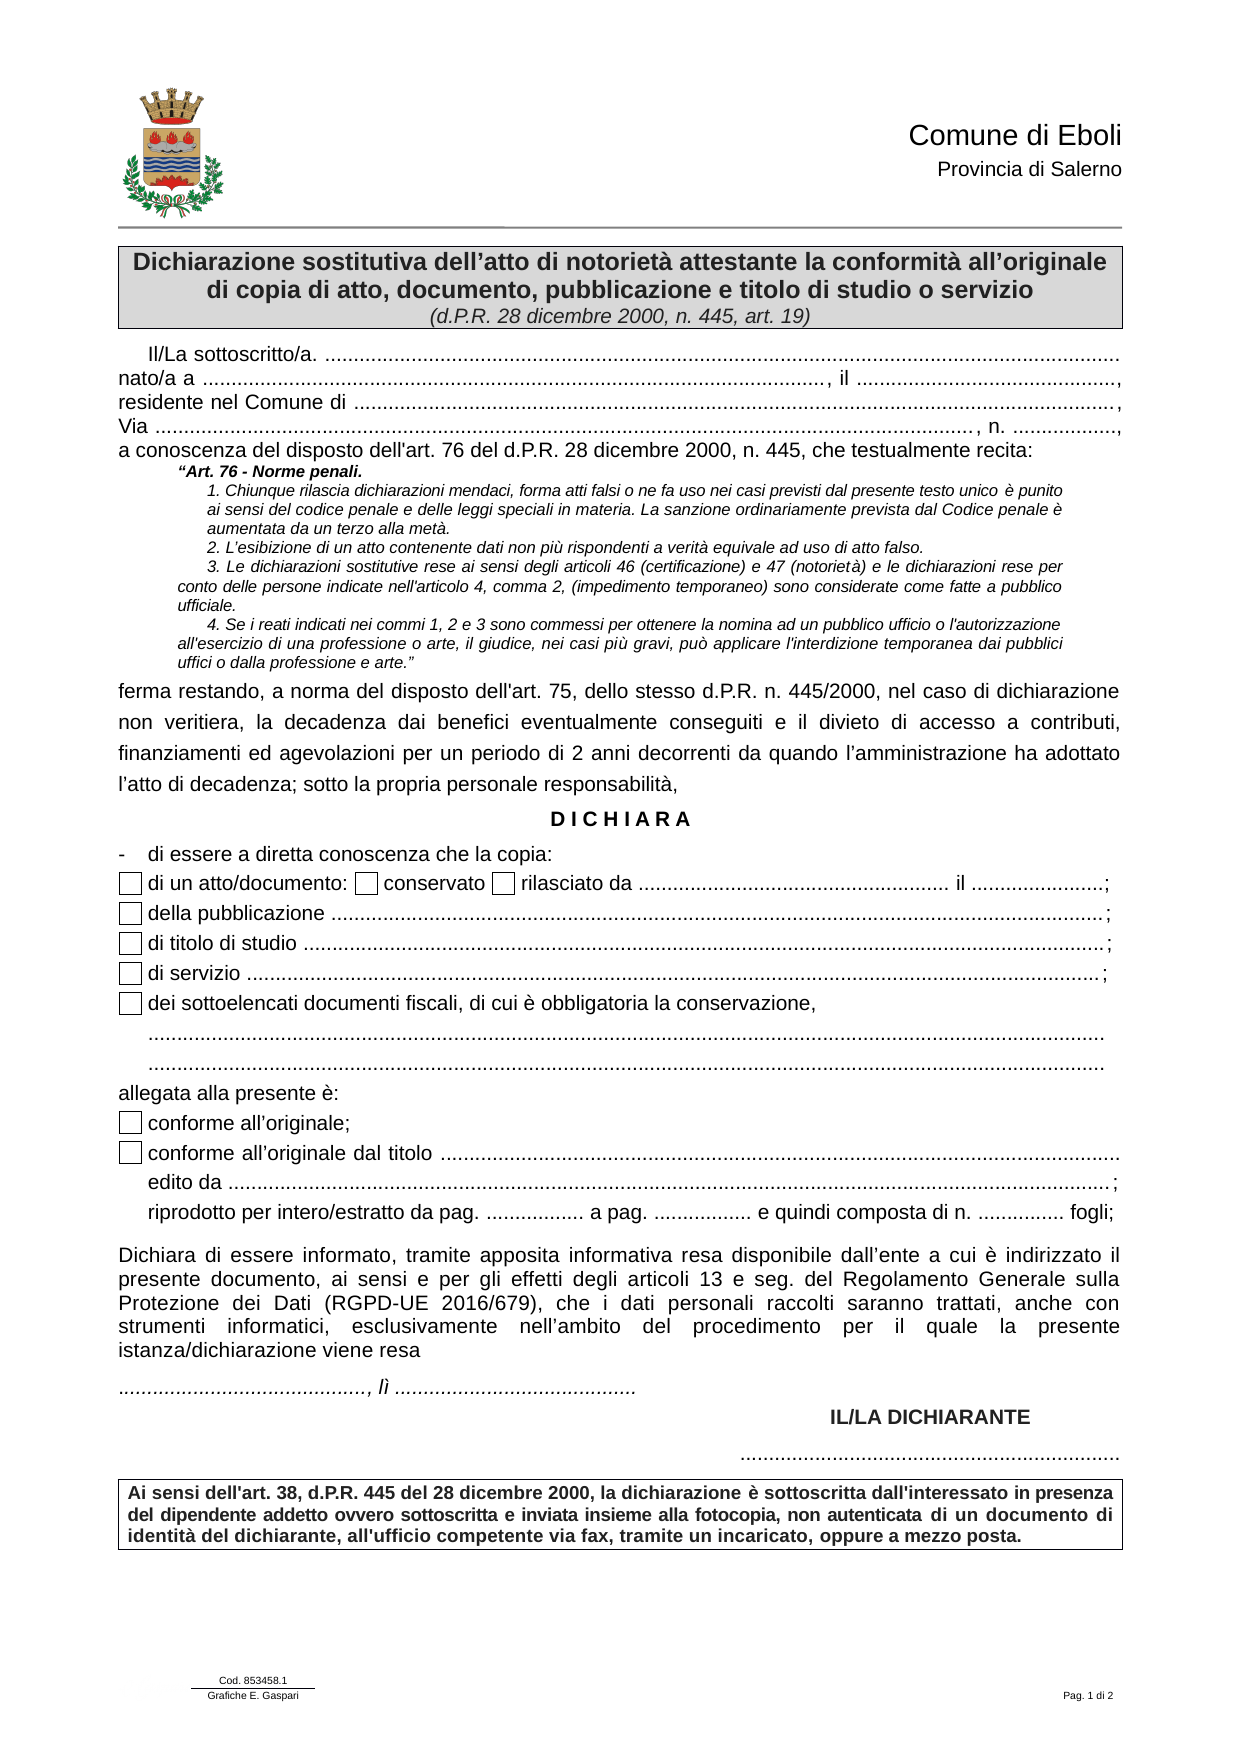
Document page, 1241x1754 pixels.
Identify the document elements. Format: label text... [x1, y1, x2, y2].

text 3. Le dichiarazioni sostitutive rese ai sensi degli articoli 46 (certificazione) e 47 (notorietà) e le dichiarazioni rese per conto delle persone indicate nell'articolo 4, comma 2, (impedimento temporaneo) sono considerate come fatte a pubblico ufficiale. [177, 557, 1063, 615]
picture [122, 87, 224, 219]
text - di essere a diretta conoscenza che la copia: [118, 841, 1122, 865]
text IL/LA DICHIARANTE [738, 1405, 1122, 1429]
text di titolo di studio ...........................................................................................................................................; [118, 931, 1122, 955]
table_header Ai sensi dell'art. 38, d.P.R. 445 del 28 dicembre 2000, la dichiarazione è sottoscritta dall'interessato in presenza del dipendente addetto ovvero sottoscritta e inviata insieme alla fotocopia, non autenticata di un documento di identità del dichiarante, all'ufficio competente via fax, tramite un incaricato, oppure a mezzo posta. [119, 1480, 1122, 1549]
text allegata alla presente è: [118, 1081, 1122, 1104]
text Provincia di Salerno [224, 157, 1122, 181]
text “Art. 76 - Norme penali. [177, 461, 1063, 481]
text ...................................................................................................................................................................... [118, 1051, 1122, 1074]
text ferma restando, a norma del disposto dell'art. 75, dello stesso d.P.R. n. 445/2000, nel caso di dichiarazione non veritiera, la decadenza dai benefici eventualmente conseguiti e il divieto di accesso a contributi, finanziamenti ed agevolazioni per un periodo di 2 anni decorrenti da quando l’amministrazione ha adottato l’atto di decadenza; sotto la propria personale responsabilità, [118, 678, 1122, 796]
text dei sottoelencati documenti fiscali, di cui è obbligatoria la conservazione, [118, 991, 1122, 1015]
text riprodotto per intero/estratto da pag. ................. a pag. ................. e quindi composta di n. ............... fogli; [118, 1200, 1122, 1224]
text 2. L’esibizione di un atto contenente dati non più rispondenti a verità equivale ad uso di atto falso. [177, 538, 1063, 557]
text di servizio ....................................................................................................................................................; [118, 961, 1122, 985]
text di un atto/documento: conservato rilasciato da ...................................................... il .......................; [118, 871, 1122, 895]
text Dichiara di essere informato, tramite apposita informativa resa disponibile dall’ente a cui è indirizzato il presente documento, ai sensi e per gli effetti degli articoli 13 e seg. del Regolamento Generale sulla Protezione dei Dati (RGPD-UE 2016/679), che i dati personali raccolti saranno trattati, anche con strumenti informatici, esclusivamente nell’ambito del procedimento per il quale la presente istanza/dichiarazione viene resa [118, 1242, 1122, 1362]
text 4. Se i reati indicati nei commi 1, 2 e 3 sono commessi per ottenere la nomina ad un pubblico ufficio o l'autorizzazione all'esercizio di una professione o arte, il giudice, nei casi più gravi, può applicare l'interdizione temporanea dai pubblici uffici o dalla professione e arte.” [177, 615, 1063, 672]
text conforme all’originale; [118, 1110, 1122, 1134]
text conforme all’originale dal titolo ...................................................................................................................... edito da .........................................................................................................................................................; [118, 1140, 1122, 1194]
text Il/La sottoscritto/a. .......................................................................................................................................... nato/a a ............................................................................................................, il ............................................., residente nel Comune di ...................................................................................................................................., Via .............................................................................................................................................., n. .................., a conoscenza del disposto dell'art. 76 del d.P.R. 28 dicembre 2000, n. 445, che testualmente recita: [118, 342, 1122, 461]
text .................................................................. [738, 1441, 1122, 1464]
text ..........................................., lì .......................................... [118, 1375, 1122, 1399]
text D I C H I A R A [118, 807, 1122, 831]
text ...................................................................................................................................................................... [118, 1021, 1122, 1045]
text della pubblicazione ......................................................................................................................................; [118, 901, 1122, 925]
text Comune di Eboli [224, 118, 1122, 152]
text 1. Chiunque rilascia dichiarazioni mendaci, forma atti falsi o ne fa uso nei casi previsti dal presente testo unico è punito ai sensi del codice penale e delle leggi speciali in materia. La sanzione ordinariamente prevista dal Codice penale è aumentata da un terzo alla metà. [207, 481, 1063, 538]
table_header Dichiarazione sostitutiva dell’atto di notorietà attestante la conformità all’originale di copia di atto, documento, pubblicazione e titolo di studio o servizio (d.P.R. 28 dicembre 2000, n. 445, art. 19) [119, 247, 1122, 328]
